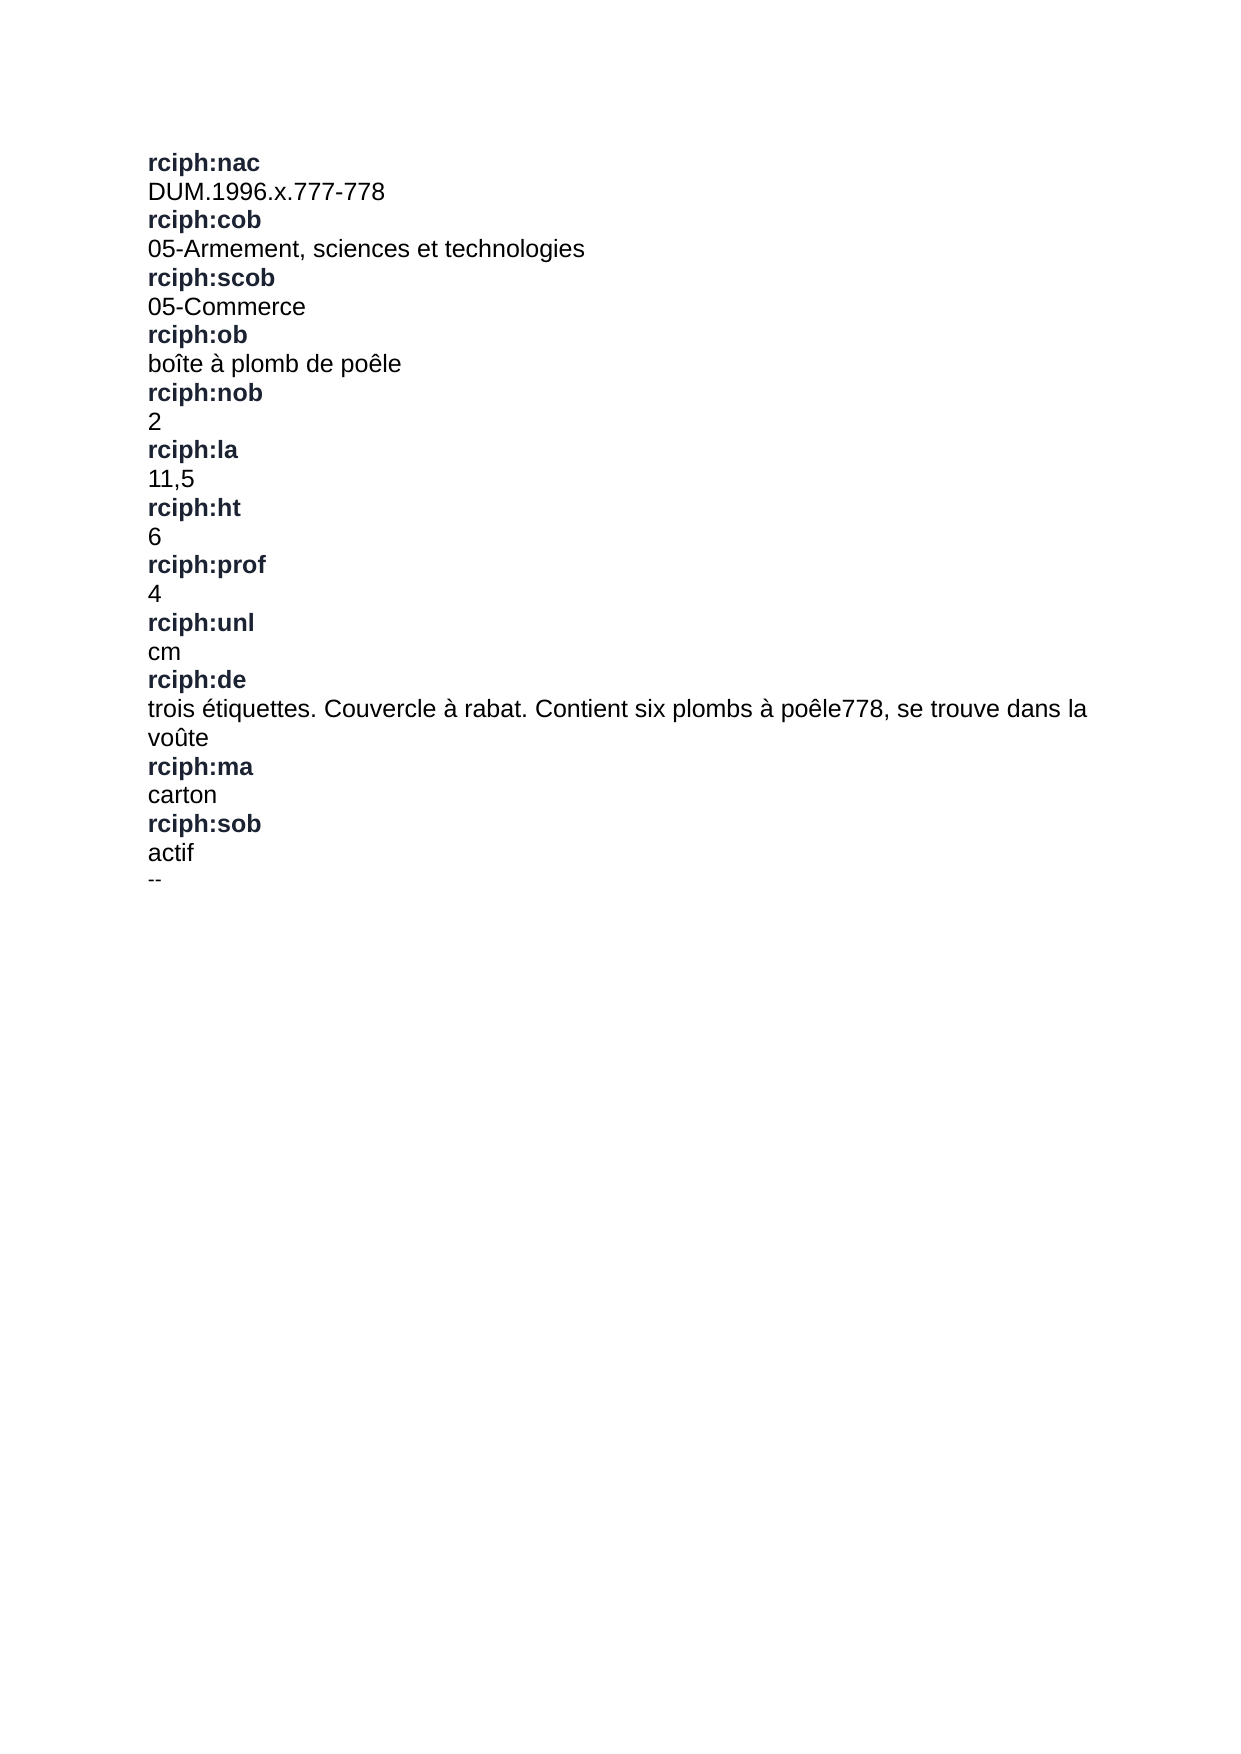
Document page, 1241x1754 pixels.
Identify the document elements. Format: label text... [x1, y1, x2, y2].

text 4 [148, 579, 1092, 608]
text rciph:la [148, 435, 1092, 464]
text 6 [148, 521, 1092, 550]
text rciph:ob [148, 320, 1092, 349]
text trois étiquettes. Couvercle à rabat. Contient six plombs à poêle778, se trouve dans la voûte [148, 694, 1092, 751]
text carton [148, 780, 1092, 809]
text rciph:ht [148, 493, 1092, 521]
text rciph:cob [148, 205, 1092, 234]
text 05-Commerce [148, 291, 1092, 320]
text rciph:de [148, 665, 1092, 694]
text DUM.1996.x.777-778 [148, 176, 1092, 205]
text rciph:unl [148, 608, 1092, 636]
text rciph:nac [148, 148, 1092, 176]
text -- [148, 866, 1092, 890]
text actif [148, 838, 1092, 866]
text boîte à plomb de poêle [148, 349, 1092, 378]
text rciph:scob [148, 263, 1092, 291]
text rciph:prof [148, 550, 1092, 579]
text cm [148, 636, 1092, 665]
text 05-Armement, sciences et technologies [148, 234, 1092, 263]
text 11,5 [148, 464, 1092, 493]
text rciph:nob [148, 378, 1092, 406]
text rciph:sob [148, 809, 1092, 838]
text rciph:ma [148, 751, 1092, 780]
text 2 [148, 406, 1092, 435]
